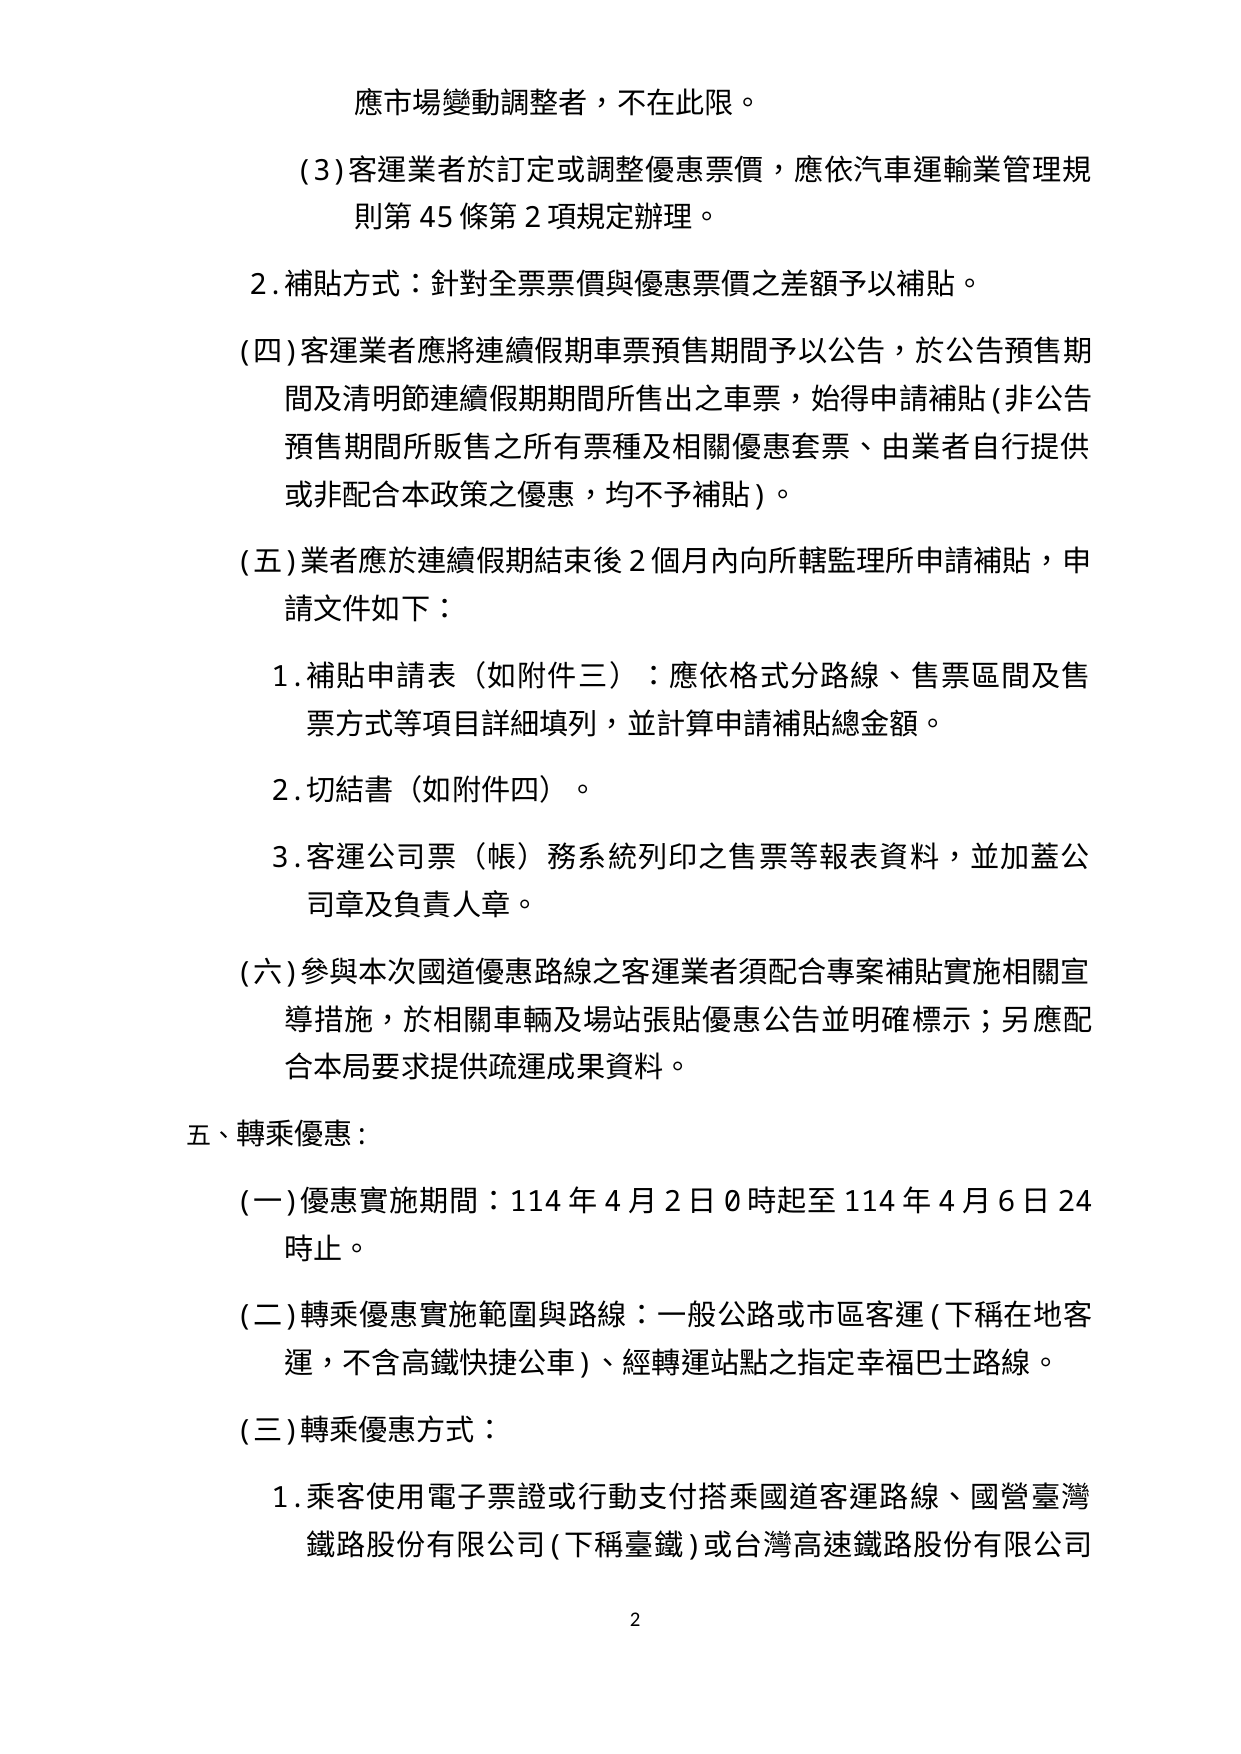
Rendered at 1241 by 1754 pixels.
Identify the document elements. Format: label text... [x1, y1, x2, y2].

list 轉乘優惠實施範圍與路線：一般公路或市區客運(下稱在地客運，不含高鐵快捷公車)、經轉運站點之指定幸福巴士路線。 [236, 1287, 1092, 1383]
list 參與本次國道優惠路線之客運業者須配合專案補貼實施相關宣導措施，於相關車輛及場站張貼優惠公告並明確標示；另應配合本局要求提供疏運成果資料。 [236, 944, 1092, 1087]
list 應市場變動調整者，不在此限。 [295, 75, 1092, 123]
list 客運業者應將連續假期車票預售期間予以公告，於公告預售期間及清明節連續假期期間所售出之車票，始得申請補貼(非公告預售期間所販售之所有票種及相關優惠套票、由業者自行提供或非配合本政策之優惠，均不予補貼)。 [236, 323, 1092, 514]
list 補貼申請表（如附件三）：應依格式分路線、售票區間及售票方式等項目詳細填列，並計算申請補貼總金額。 [306, 648, 1092, 744]
list 轉乘優惠方式： [236, 1402, 1092, 1450]
list 乘客使用電子票證或行動支付搭乘國道客運路線、國營臺灣鐵路股份有限公司(下稱臺鐵)或台灣高速鐵路股份有限公司(下稱高鐵)後，並於10小時內轉乘在地客運路線，得享有轉乘優惠（限同一電子票證或同一家電子支付機構）。 [306, 1469, 1092, 1564]
list 補貼方式：針對全票票價與優惠票價之差額予以補貼。 [284, 256, 1092, 304]
list 客運公司票（帳）務系統列印之售票等報表資料，並加蓋公司章及負責人章。 [306, 829, 1092, 925]
list 切結書（如附件四）。 [306, 762, 1092, 810]
list 轉乘優惠: [186, 1106, 1092, 1154]
list 業者應於連續假期結束後2個月內向所轄監理所申請補貼，申請文件如下： [236, 533, 1092, 629]
list 客運業者於訂定或調整優惠票價，應依汽車運輸業管理規則第45條第2項規定辦理。 [295, 142, 1092, 237]
list 優惠實施期間：114年4月2日0時起至114年4月6日24時止。 [236, 1173, 1092, 1269]
